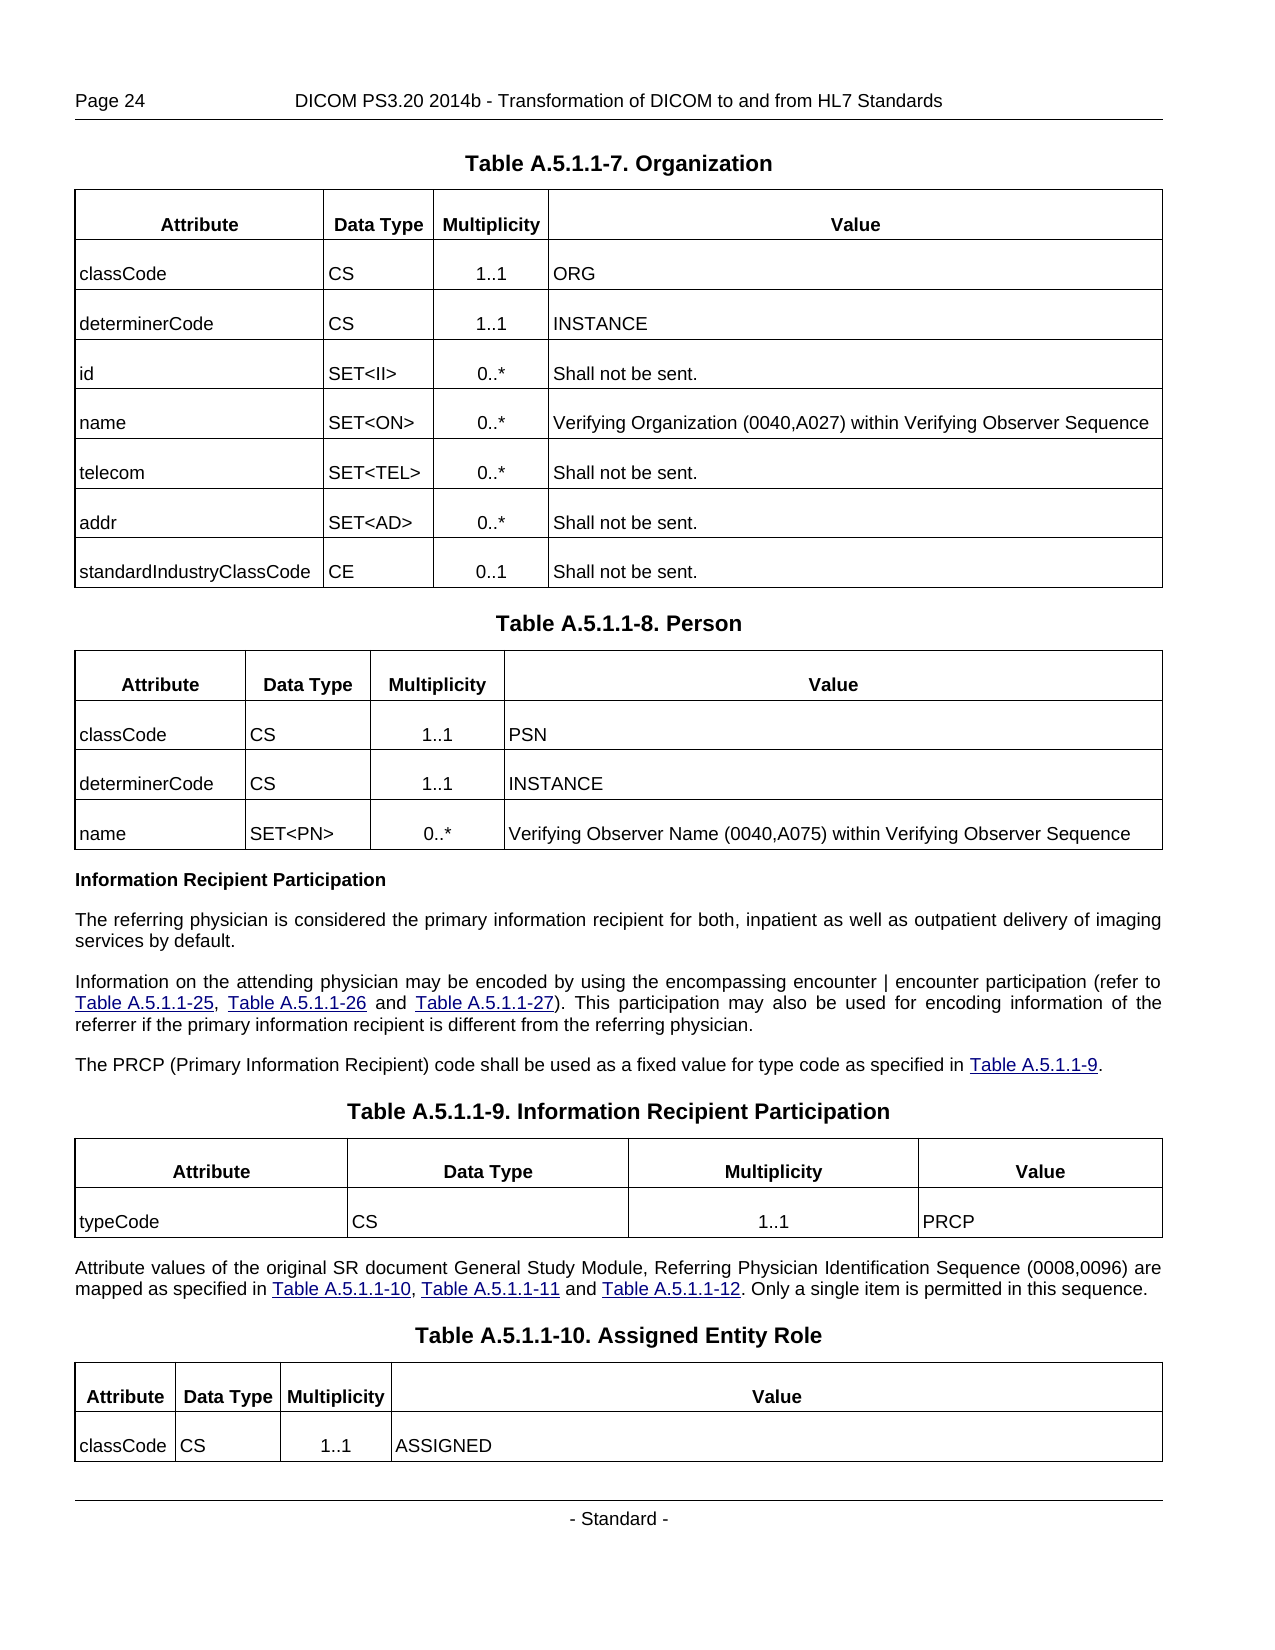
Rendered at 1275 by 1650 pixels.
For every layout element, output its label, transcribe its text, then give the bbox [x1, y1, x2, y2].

table_cell 1..1 [434, 290, 548, 338]
table_cell telecom [76, 439, 323, 487]
table_cell ASSIGNED [392, 1412, 1162, 1461]
table_cell SET<ON> [324, 389, 433, 438]
table_cell standardIndustryClassCode [76, 538, 323, 587]
table_header Value [919, 1139, 1162, 1187]
table_cell Verifying Observer Name (0040,A075) within Verifying Observer Sequence [505, 800, 1162, 848]
table_cell PSN [505, 701, 1162, 749]
table_cell INSTANCE [505, 750, 1162, 799]
table_cell Verifying Organization (0040,A027) within Verifying Observer Sequence [549, 389, 1162, 438]
table_cell CS [348, 1188, 628, 1237]
table_header Data Type [176, 1363, 280, 1411]
table_cell SET<AD> [324, 489, 433, 537]
table_cell determinerCode [76, 290, 323, 338]
table_header Attribute [76, 190, 323, 239]
table_header Attribute [76, 651, 245, 699]
text The PRCP (Primary Information Recipient) code shall be used as a fixed value for type code as specified in Table A.5.1.1-9. [75, 1054, 1162, 1076]
table_cell INSTANCE [549, 290, 1162, 338]
table_cell name [76, 800, 245, 848]
table_cell CS [246, 750, 370, 799]
table_header Attribute [76, 1363, 175, 1411]
table_cell SET<II> [324, 340, 433, 388]
table_header Attribute [76, 1139, 347, 1187]
table_cell CS [176, 1412, 280, 1461]
table_header Multiplicity [629, 1139, 918, 1187]
text Information on the attending physician may be encoded by using the encompassing encounter | encounter participation (refer to Table A.5.1.1-25, Table A.5.1.1-26 and Table A.5.1.1-27). This participation may also be used for encoding information of the referrer if the primary information recipient is different from the referring physician. [75, 971, 1162, 1035]
table_cell CE [324, 538, 433, 587]
table_cell 0..* [434, 439, 548, 487]
table_cell CS [324, 290, 433, 338]
table_cell 1..1 [371, 701, 504, 749]
table_cell Shall not be sent. [549, 489, 1162, 537]
text Table A.5.1.1-8. Person [75, 610, 1162, 636]
table_header Data Type [246, 651, 370, 699]
table_cell 1..1 [434, 240, 548, 289]
table_cell Shall not be sent. [549, 340, 1162, 388]
table_cell CS [324, 240, 433, 289]
table_cell addr [76, 489, 323, 537]
table_cell 1..1 [629, 1188, 918, 1237]
table_cell classCode [76, 240, 323, 289]
text Information Recipient Participation [75, 868, 1162, 890]
table_cell Shall not be sent. [549, 538, 1162, 587]
text Table A.5.1.1-10. Assigned Entity Role [75, 1322, 1162, 1348]
table_header Data Type [324, 190, 433, 239]
table_cell 0..* [371, 800, 504, 848]
table_cell 0..* [434, 340, 548, 388]
table_cell 0..* [434, 489, 548, 537]
table_cell SET<TEL> [324, 439, 433, 487]
text Attribute values of the original SR document General Study Module, Referring Physician Identification Sequence (0008,0096) are mapped as specified in Table A.5.1.1-10, Table A.5.1.1-11 and Table A.5.1.1-12. Only a single item is permitted in this sequence. [75, 1257, 1162, 1300]
table_header Multiplicity [281, 1363, 391, 1411]
table_header Value [549, 190, 1162, 239]
table_cell 0..* [434, 389, 548, 438]
text The referring physician is considered the primary information recipient for both, inpatient as well as outpatient delivery of imaging services by default. [75, 909, 1162, 952]
table_header Multiplicity [434, 190, 548, 239]
table_cell SET<PN> [246, 800, 370, 848]
table_header Value [505, 651, 1162, 699]
table_cell 0..1 [434, 538, 548, 587]
table_header Multiplicity [371, 651, 504, 699]
table_cell Shall not be sent. [549, 439, 1162, 487]
table_cell PRCP [919, 1188, 1162, 1237]
table_cell name [76, 389, 323, 438]
table_cell 1..1 [371, 750, 504, 799]
table_cell determinerCode [76, 750, 245, 799]
table_cell id [76, 340, 323, 388]
table_cell classCode [76, 1412, 175, 1461]
table_header Data Type [348, 1139, 628, 1187]
text Table A.5.1.1-9. Information Recipient Participation [75, 1098, 1162, 1124]
table_cell 1..1 [281, 1412, 391, 1461]
table_cell CS [246, 701, 370, 749]
table_cell classCode [76, 701, 245, 749]
table_cell typeCode [76, 1188, 347, 1237]
table_header Value [392, 1363, 1162, 1411]
text Table A.5.1.1-7. Organization [75, 150, 1162, 176]
table_cell ORG [549, 240, 1162, 289]
